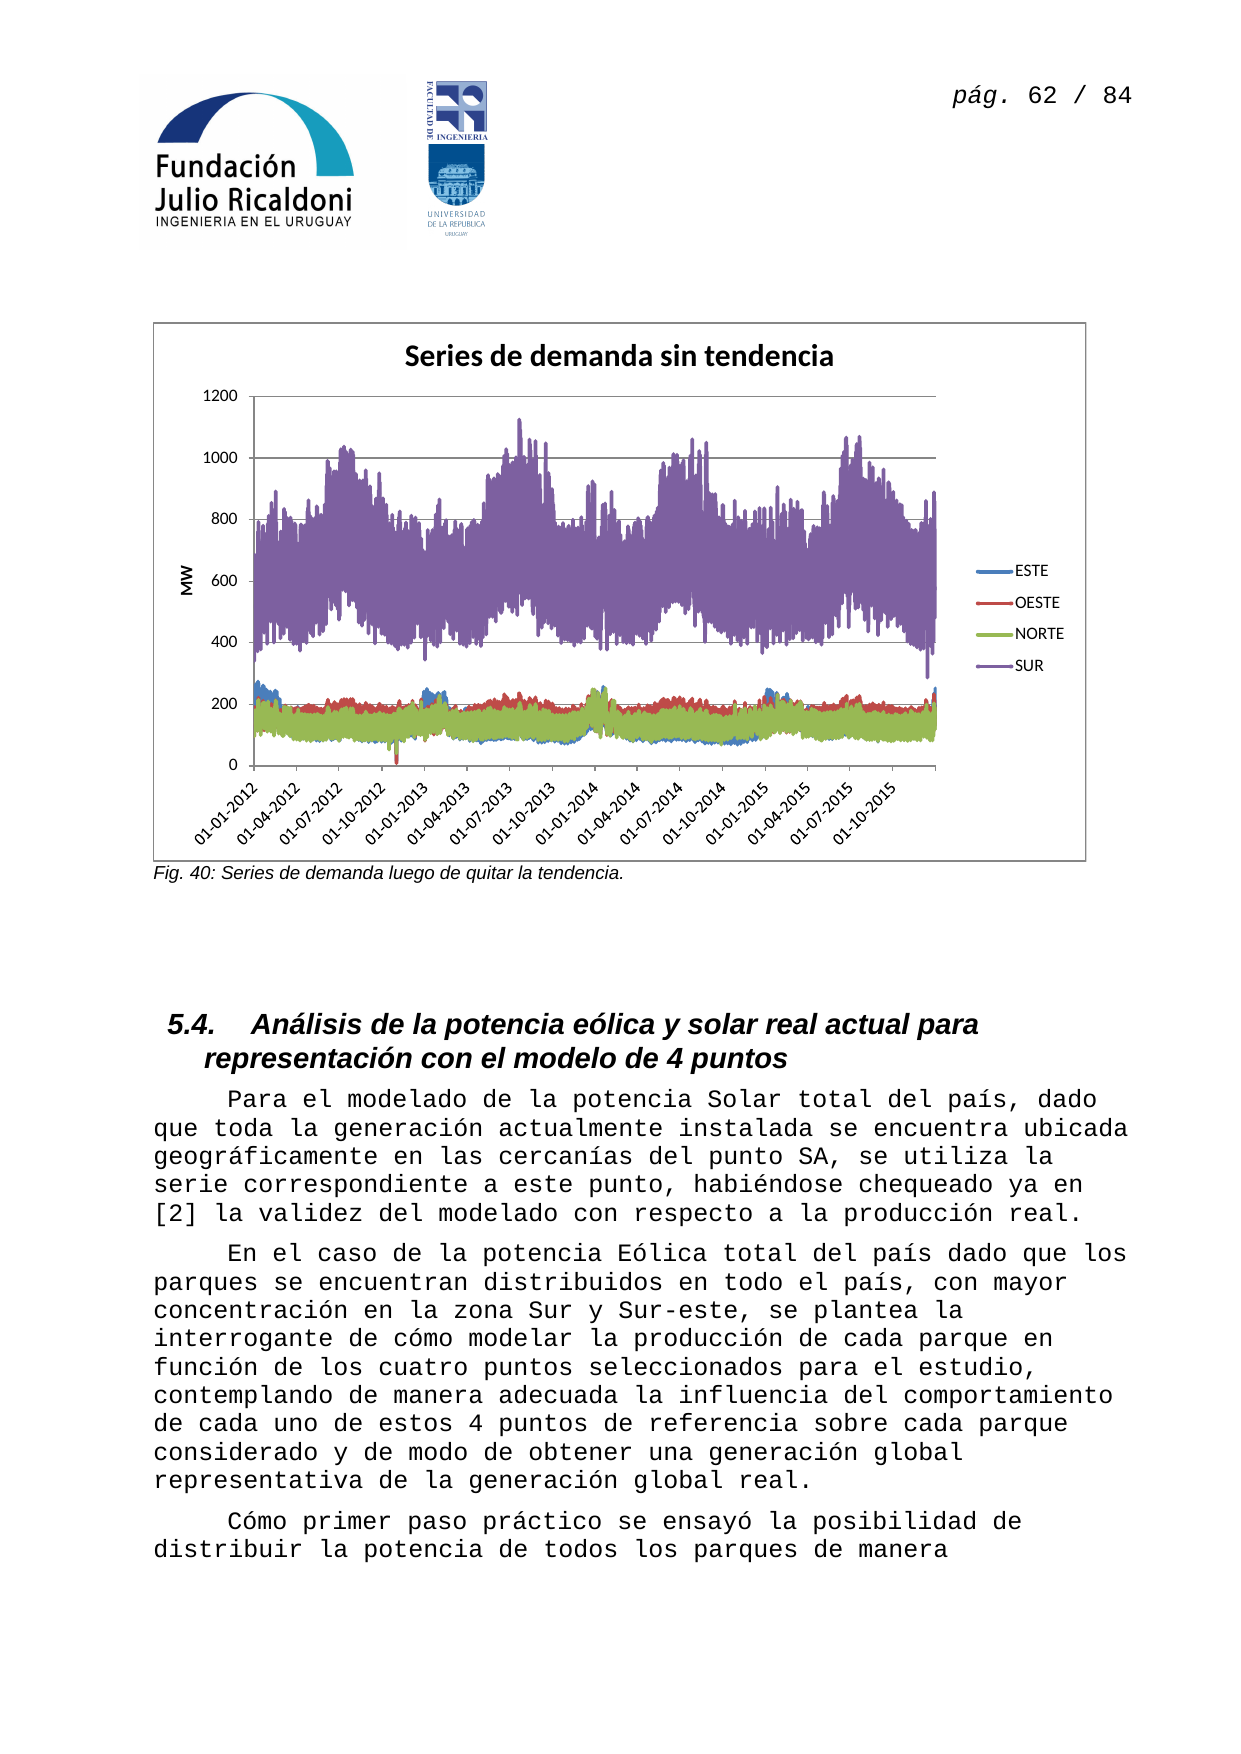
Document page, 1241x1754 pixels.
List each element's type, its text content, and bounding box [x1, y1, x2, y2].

picture [428, 144, 485, 236]
picture [427, 81, 488, 140]
picture [139, 74, 407, 250]
text Fig. 40: Series de demanda luego de quitar la tendencia. [153, 862, 1087, 883]
text Para el modelado de la potencia Solar total del país, dado que toda la generación actualmente instalada se encuentra ubicada geográficamente en las cercanías del punto SA, se utiliza la serie correspondiente a este punto, habiéndose chequeado ya en [2] la validez del modelado con respecto a la producción real. [153, 1087, 1139, 1228]
text En el caso de la potencia Eólica total del país dado que los parques se encuentran distribuidos en todo el país, con mayor concentración en la zona Sur y Sur-este, se plantea la interrogante de cómo modelar la producción de cada parque en función de los cuatro puntos seleccionados para el estudio, contemplando de manera adecuada la influencia del comportamiento de cada uno de estos 4 puntos de referencia sobre cada parque considerado y de modo de obtener una generación global representativa de la generación global real. [153, 1241, 1139, 1496]
subtitle Análisis de la potencia eólica y solar real actual para representación con el modelo de 4 puntos [159, 1007, 1139, 1074]
text Cómo primer paso práctico se ensayó la posibilidad de distribuir la potencia de todos los parques de manera [153, 1508, 1139, 1565]
